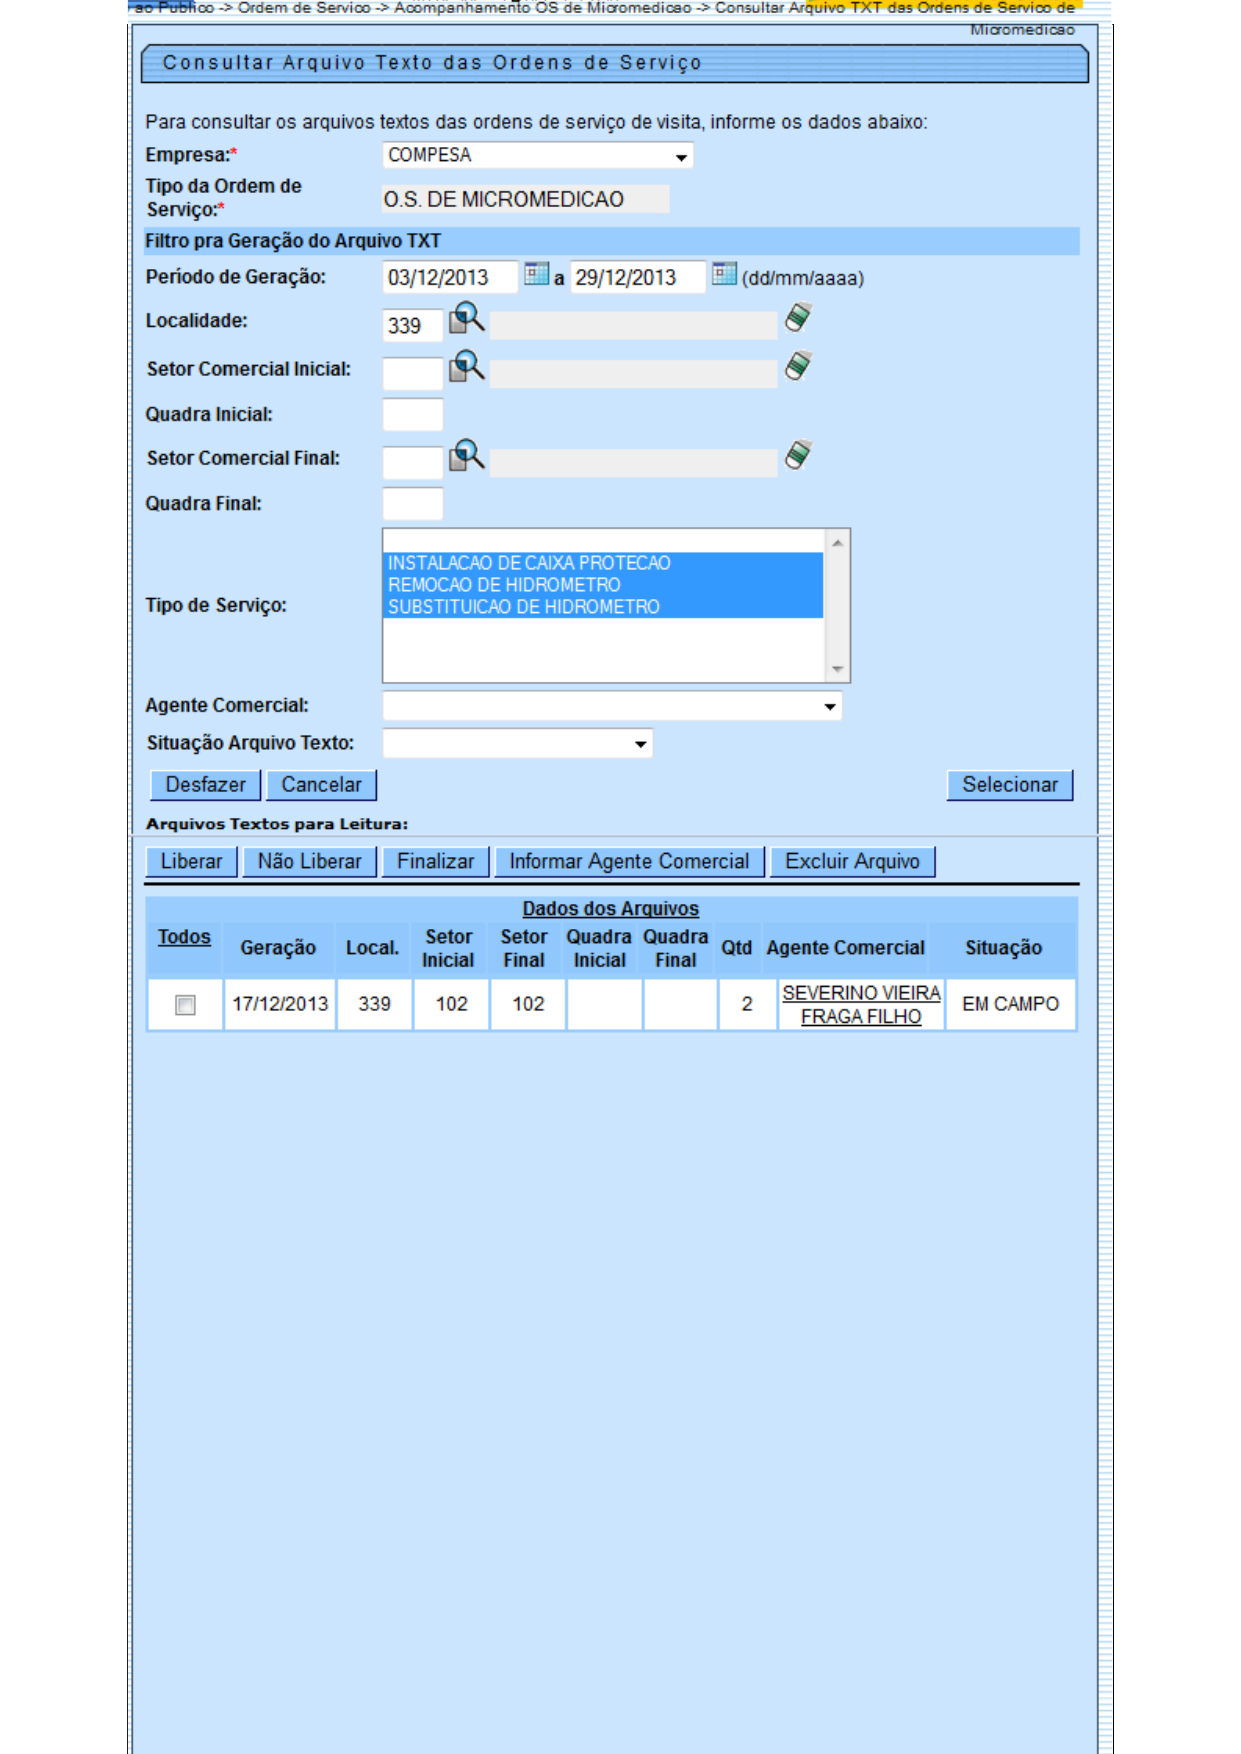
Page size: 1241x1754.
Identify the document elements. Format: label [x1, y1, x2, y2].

picture [127, 0, 1113, 1754]
